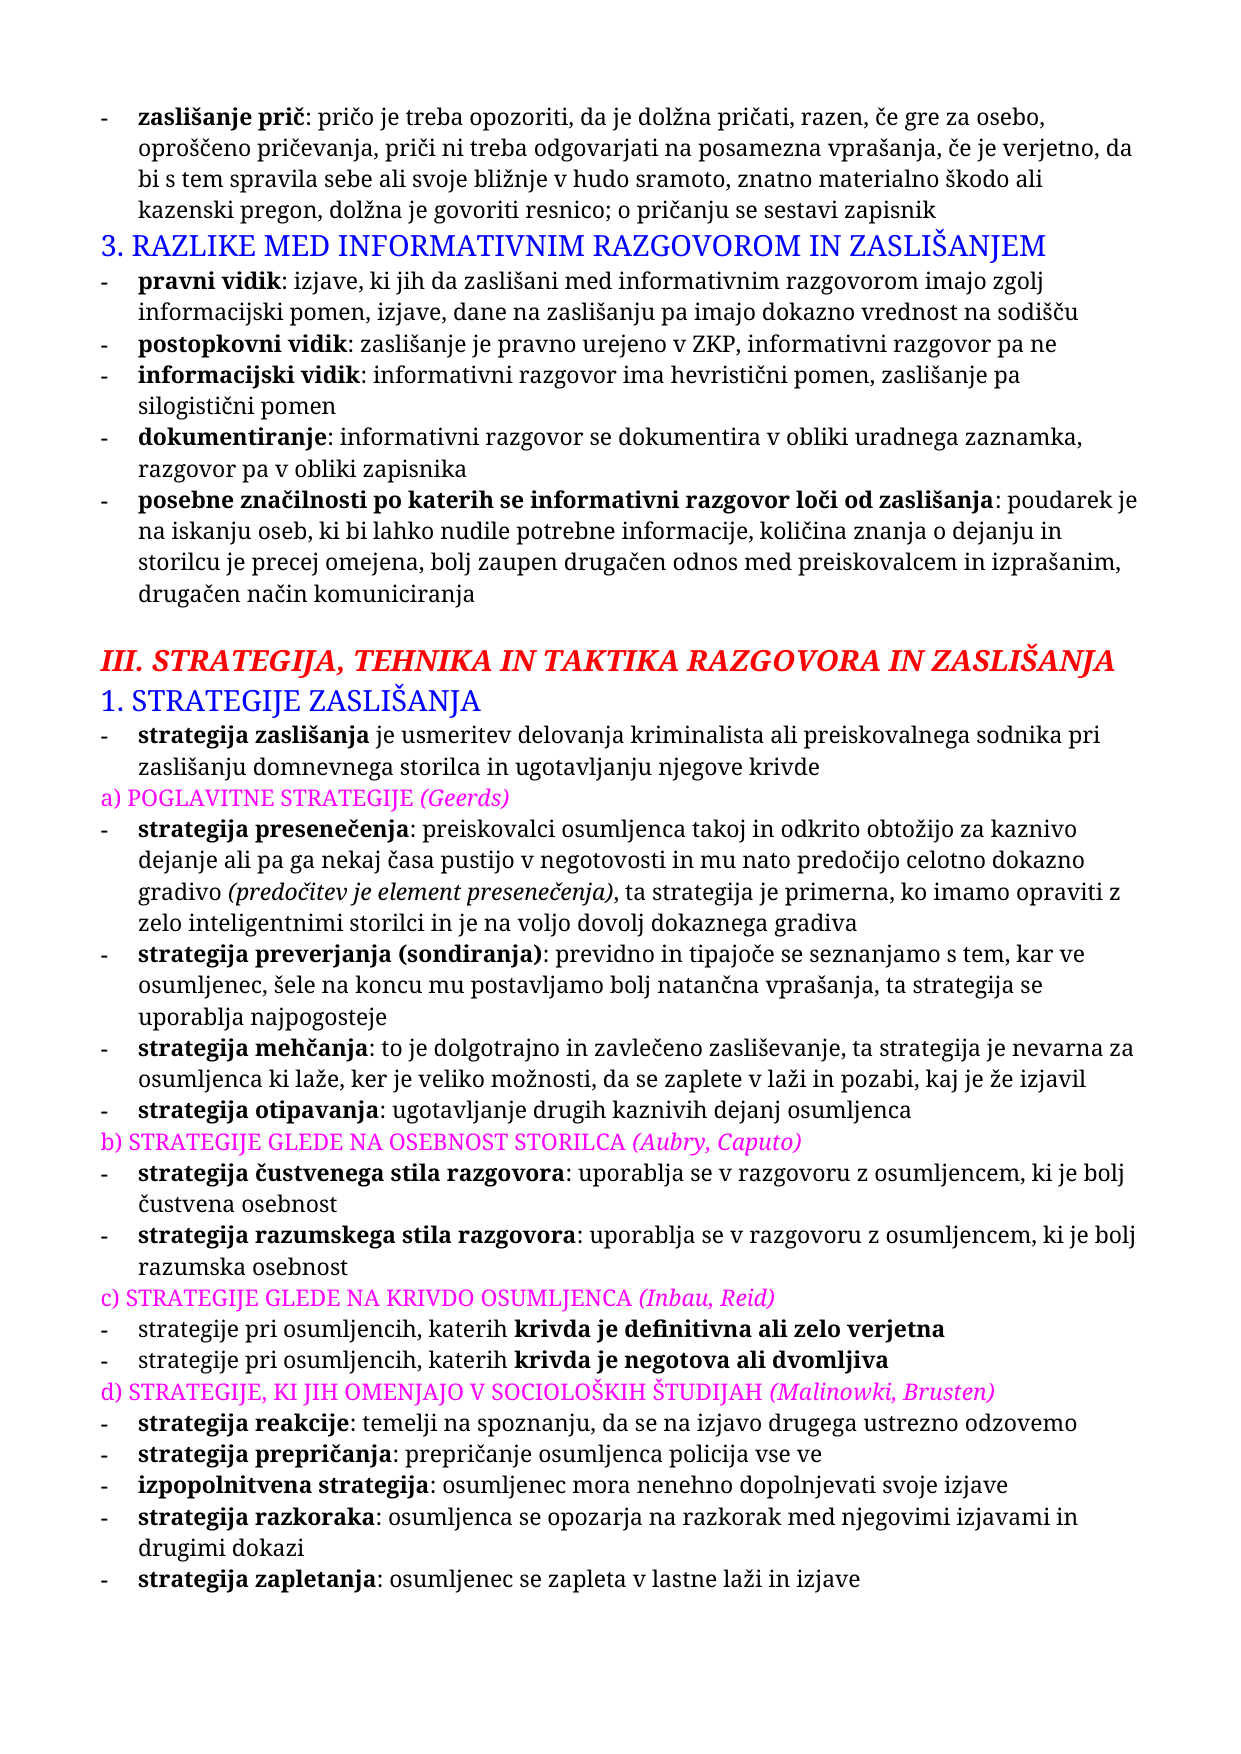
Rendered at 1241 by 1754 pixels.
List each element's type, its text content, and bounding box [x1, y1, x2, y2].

list posebne značilnosti po katerih se informativni razgovor loči od zaslišanja: poudarek je na iskanju oseb, ki bi lahko nudile potrebne informacije, količina znanja o dejanju in storilcu je precej omejena, bolj zaupen drugačen odnos med preiskovalcem in izprašanim, drugačen način komuniciranja [100, 484, 1140, 609]
list strategije pri osumljencih, katerih krivda je definitivna ali zelo verjetna [100, 1313, 1140, 1344]
list strategija razumskega stila razgovora: uporablja se v razgovoru z osumljencem, ki je bolj razumska osebnost [100, 1219, 1140, 1282]
text c) STRATEGIJE GLEDE NA KRIVDO OSUMLJENCA (Inbau, Reid) [100, 1282, 1140, 1313]
list strategija prepričanja: prepričanje osumljenca policija vse ve [100, 1438, 1140, 1469]
list strategija mehčanja: to je dolgotrajno in zavlečeno zasliševanje, ta strategija je nevarna za osumljenca ki laže, ker je veliko možnosti, da se zaplete v laži in pozabi, kaj je že izjavil [100, 1032, 1140, 1094]
list strategija zaslišanja je usmeritev delovanja kriminalista ali preiskovalnega sodnika pri zaslišanju domnevnega storilca in ugotavljanju njegove krivde [100, 719, 1140, 782]
subtitle 3. RAZLIKE MED INFORMATIVNIM RAZGOVOROM IN ZASLIŠANJEM [100, 225, 1140, 265]
list informacijski vidik: informativni razgovor ima hevristični pomen, zaslišanje pa silogistični pomen [100, 359, 1140, 421]
subtitle 1. STRATEGIJE ZASLIŠANJA [100, 680, 1162, 719]
subtitle III. STRATEGIJA, TEHNIKA IN TAKTIKA RAZGOVORA IN ZASLIŠANJA [100, 640, 1140, 680]
list strategija reakcije: temelji na spoznanju, da se na izjavo drugega ustrezno odzovemo [100, 1407, 1140, 1438]
list dokumentiranje: informativni razgovor se dokumentira v obliki uradnega zaznamka, razgovor pa v obliki zapisnika [100, 421, 1173, 484]
list zaslišanje prič: pričo je treba opozoriti, da je dolžna pričati, razen, če gre za osebo, oproščeno pričevanja, priči ni treba odgovarjati na posamezna vprašanja, če je verjetno, da bi s tem spravila sebe ali svoje bližnje v hudo sramoto, znatno materialno škodo ali kazenski pregon, dolžna je govoriti resnico; o pričanju se sestavi zapisnik [100, 100, 1140, 225]
text d) STRATEGIJE, KI JIH OMENJAJO V SOCIOLOŠKIH ŠTUDIJAH (Malinowki, Brusten) [100, 1376, 1140, 1407]
list pravni vidik: izjave, ki jih da zaslišani med informativnim razgovorom imajo zgolj informacijski pomen, izjave, dane na zaslišanju pa imajo dokazno vrednost na sodišču [100, 265, 1140, 328]
list strategija razkoraka: osumljenca se opozarja na razkorak med njegovimi izjavami in drugimi dokazi [100, 1501, 1140, 1563]
text b) STRATEGIJE GLEDE NA OSEBNOST STORILCA (Aubry, Caputo) [100, 1126, 1140, 1157]
list strategija zapletanja: osumljenec se zapleta v lastne laži in izjave [100, 1563, 1140, 1594]
list strategija otipavanja: ugotavljanje drugih kaznivih dejanj osumljenca [100, 1094, 1140, 1126]
list izpopolnitvena strategija: osumljenec mora nenehno dopolnjevati svoje izjave [100, 1469, 1140, 1501]
list strategija presenečenja: preiskovalci osumljenca takoj in odkrito obtožijo za kaznivo dejanje ali pa ga nekaj časa pustijo v negotovosti in mu nato predočijo celotno dokazno gradivo (predočitev je element presenečenja), ta strategija je primerna, ko imamo opraviti z zelo inteligentnimi storilci in je na voljo dovolj dokaznega gradiva [100, 813, 1140, 938]
list postopkovni vidik: zaslišanje je pravno urejeno v ZKP, informativni razgovor pa ne [100, 328, 1140, 359]
text a) POGLAVITNE STRATEGIJE (Geerds) [100, 782, 1140, 813]
list strategija čustvenega stila razgovora: uporablja se v razgovoru z osumljencem, ki je bolj čustvena osebnost [100, 1157, 1140, 1219]
list strategija preverjanja (sondiranja): previdno in tipajoče se seznanjamo s tem, kar ve osumljenec, šele na koncu mu postavljamo bolj natančna vprašanja, ta strategija se uporablja najpogosteje [100, 938, 1140, 1032]
list strategije pri osumljencih, katerih krivda je negotova ali dvomljiva [100, 1344, 1140, 1376]
